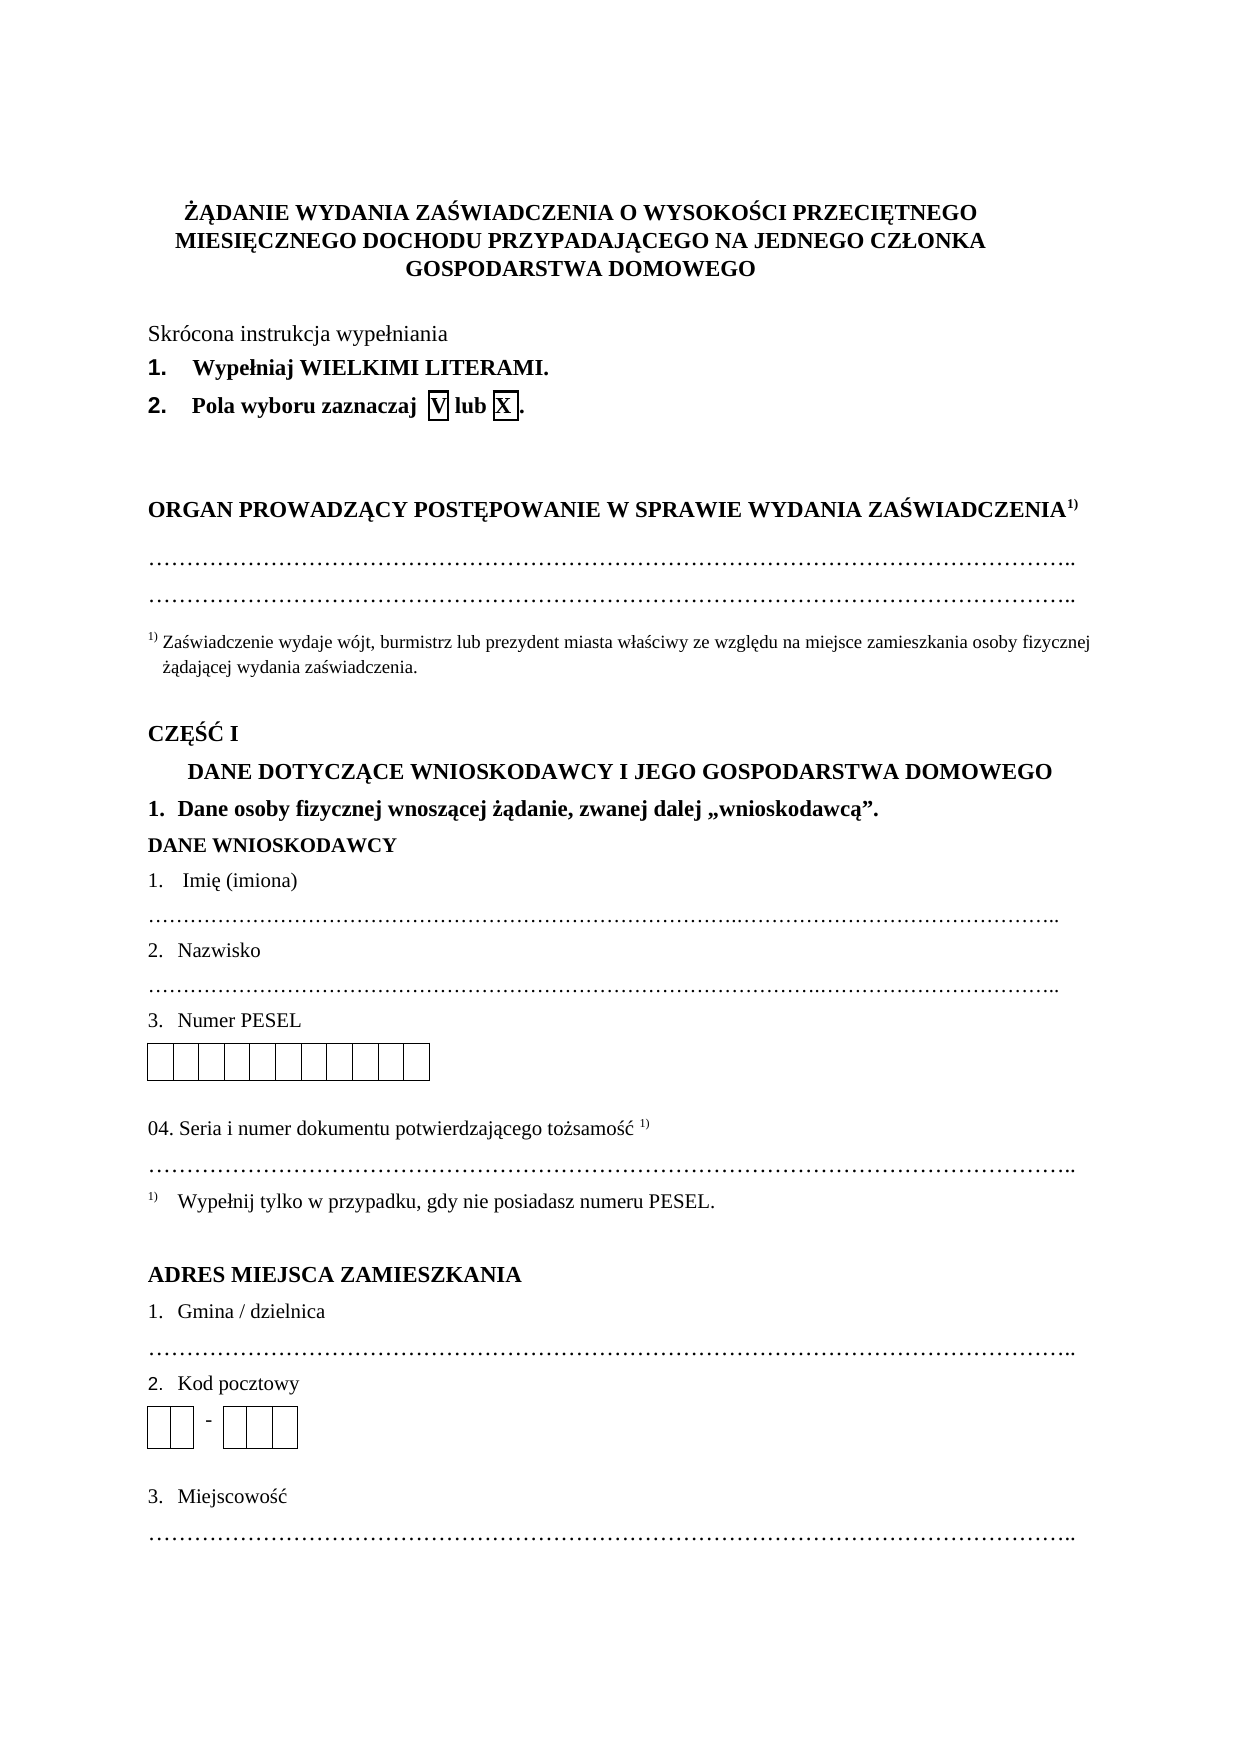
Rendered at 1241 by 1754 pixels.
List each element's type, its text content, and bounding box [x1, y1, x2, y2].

list Dane osoby fizycznej wnoszącej żądanie, zwanej dalej „wnioskodawcą”. [148, 795, 1093, 822]
list Pola wyboru zaznaczaj V lub X . [519, 390, 1093, 421]
table_header [224, 1407, 246, 1448]
text …………………………………………………………………………………….…………………………….. [148, 973, 1093, 997]
table_header [174, 1044, 198, 1080]
list Pola wyboru zaznaczaj V lub X . [449, 390, 493, 421]
table_header [327, 1044, 352, 1080]
table_header [171, 1407, 193, 1448]
text CZĘŚĆ I [148, 720, 1093, 747]
text ŻĄDANIE WYDANIA ZAŚWIADCZENIA O WYSOKOŚCI PRZECIĘTNEGO MIESIĘCZNEGO DOCHODU PRZYPADAJĄCEGO NA JEDNEGO CZŁONKA GOSPODARSTWA DOMOWEGO [148, 199, 1013, 281]
text ………………………………………………………………………………………………………….. [148, 1151, 1093, 1177]
text ………………………………………………………………………………………………………….. [148, 1519, 1093, 1545]
table_header [379, 1044, 403, 1080]
text ………………………………………………………………………………………………………….. [148, 581, 1093, 607]
text ………………………………………………………………………………………………………….. [148, 543, 1093, 570]
table_header [199, 1044, 224, 1080]
list Wypełnij tylko w przypadku, gdy nie posiadasz numeru PESEL. [148, 1189, 1093, 1213]
text DANE DOTYCZĄCE WNIOSKODAWCY I JEGO GOSPODARSTWA DOMOWEGO [148, 758, 1093, 784]
table_header [148, 1044, 173, 1080]
text Skrócona instrukcja wypełniania [148, 320, 1013, 347]
text DANE WNIOSKODAWCY [148, 833, 1093, 857]
table_header [353, 1044, 378, 1080]
list Numer PESEL [148, 1008, 1093, 1032]
list Gmina / dzielnica [148, 1299, 1093, 1323]
text 04. Seria i numer dokumentu potwierdzającego tożsamość 1) [148, 1116, 1093, 1140]
list Wypełniaj WIELKIMI LITERAMI. [148, 354, 1093, 380]
list Nazwisko [148, 938, 1093, 962]
table_header [225, 1044, 249, 1080]
table_header [404, 1044, 429, 1080]
text ………………………………………………………………………………………………………….. [148, 1334, 1093, 1360]
text ………………………………………………………………………….……………………………………….. [148, 903, 1093, 927]
text ORGAN PROWADZĄCY POSTĘPOWANIE W SPRAWIE WYDANIA ZAŚWIADCZENIA1) [148, 496, 1093, 522]
list Kod pocztowy [148, 1371, 1093, 1395]
text 1) Zaświadczenie wydaje wójt, burmistrz lub prezydent miasta właściwy ze względu na miejsce zamieszkania osoby fizycznej żądającej wydania zaświadczenia. [148, 629, 1093, 677]
table_header [273, 1407, 297, 1448]
text ADRES MIEJSCA ZAMIESZKANIA [148, 1261, 1093, 1287]
table_header [247, 1407, 272, 1448]
table_header [148, 1407, 170, 1448]
table_header - [194, 1406, 223, 1448]
list Imię (imiona) [148, 868, 1093, 892]
table_header [276, 1044, 301, 1080]
list Miejscowość [148, 1484, 1093, 1508]
table_header [302, 1044, 326, 1080]
table_header [250, 1044, 275, 1080]
list Pola wyboru zaznaczaj V lub X . [148, 390, 428, 421]
